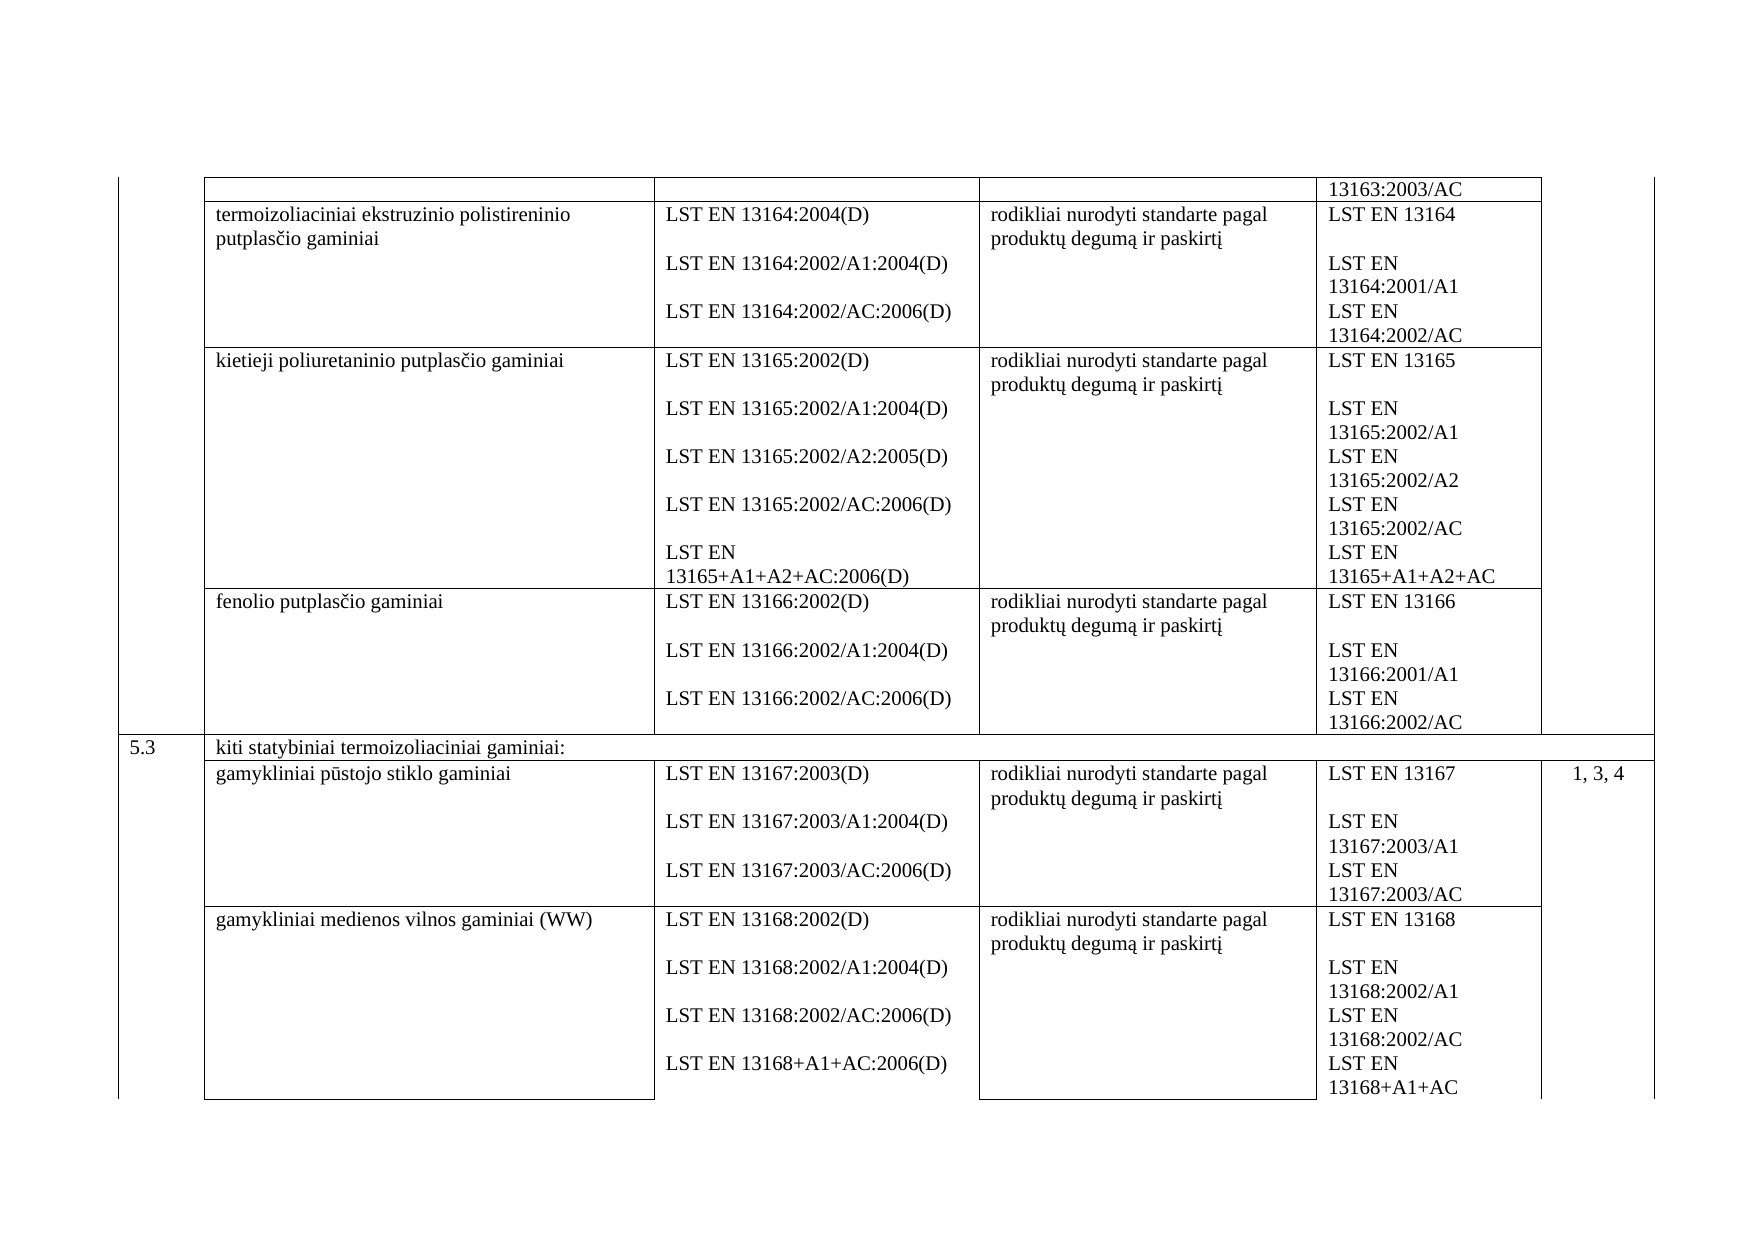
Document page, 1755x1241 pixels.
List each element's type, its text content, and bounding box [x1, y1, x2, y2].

table_cell [119, 347, 204, 396]
table_cell [654, 735, 979, 760]
table_cell LST EN 13168+A1+AC:2006(D) [655, 1051, 979, 1099]
table_cell LST EN 13168:2002/A1:2004(D) [655, 955, 979, 1003]
table_cell LST EN 13168 [1317, 907, 1541, 955]
table_cell rodikliai nurodyti standarte pagal produktų degumą ir paskirtį [980, 761, 1316, 809]
table_cell LST EN 13166:2001/A1 [1317, 638, 1541, 686]
table_cell [980, 299, 1316, 347]
table_cell [205, 444, 654, 492]
table_cell LST EN 13166:2002/A1:2004(D) [655, 638, 979, 686]
table_cell LST EN 13166:2002/AC:2006(D) [655, 686, 979, 734]
table_cell [205, 1051, 654, 1099]
table_cell [119, 955, 204, 1003]
table_cell LST EN 13165+A1+A2+AC:2006(D) [655, 540, 979, 588]
table_cell LST EN 13166 [1317, 589, 1541, 637]
table_cell LST EN 13167:2003/A1 [1317, 810, 1541, 858]
table_cell [205, 810, 654, 858]
table_cell LST EN 13167:2003/A1:2004(D) [655, 810, 979, 858]
table_cell [1542, 299, 1654, 347]
table_cell [1542, 201, 1654, 250]
table_cell [980, 1003, 1316, 1051]
table_cell [119, 444, 204, 492]
table_cell kietieji poliuretaninio putplasčio gaminiai [205, 348, 654, 396]
table_cell LST EN 13168:2002(D) [655, 907, 979, 955]
table_cell [1542, 906, 1654, 955]
table_cell LST EN 13165:2002/A2 [1317, 444, 1541, 492]
table_cell [119, 396, 204, 444]
table_cell [980, 686, 1316, 734]
table_cell fenolio putplasčio gaminiai [205, 589, 654, 637]
table_cell [980, 444, 1316, 492]
table_cell LST EN 13167:2003(D) [655, 761, 979, 809]
table_cell gamykliniai pūstojo stiklo gaminiai [205, 761, 654, 809]
table_cell LST EN 13167 [1317, 761, 1541, 809]
table_cell LST EN 13167:2003/AC:2006(D) [655, 858, 979, 906]
table_cell [1542, 638, 1654, 686]
table_cell LST EN 13165:2002/A2:2005(D) [655, 444, 979, 492]
table_cell [119, 492, 204, 540]
table_cell [1542, 347, 1654, 396]
table_cell [1542, 955, 1654, 1003]
table_cell [205, 178, 654, 201]
table_cell LST EN 13168:2002/A1 [1317, 955, 1541, 1003]
table_cell LST EN 13164:2002/AC:2006(D) [655, 299, 979, 347]
table_cell LST EN 13168:2002/AC:2006(D) [655, 1003, 979, 1051]
table_cell [119, 201, 204, 250]
table_cell [119, 177, 204, 201]
table_cell rodikliai nurodyti standarte pagal produktų degumą ir paskirtį [980, 589, 1316, 637]
table_cell LST EN 13167:2003/AC [1317, 858, 1541, 906]
table_cell [1542, 396, 1654, 444]
table_cell LST EN 13165 [1317, 348, 1541, 396]
table_cell [205, 686, 654, 734]
table_cell [979, 735, 1317, 760]
table_cell gamykliniai medienos vilnos gaminiai (WW) [205, 907, 654, 955]
table_cell rodikliai nurodyti standarte pagal produktų degumą ir paskirtį [980, 202, 1316, 250]
table_cell [655, 178, 979, 201]
table_cell 5.3 [119, 735, 204, 760]
table_cell [119, 540, 204, 588]
table_cell [1542, 588, 1654, 637]
table_cell [1542, 735, 1654, 760]
table_cell LST EN 13165:2002/AC [1317, 492, 1541, 540]
table_cell [205, 299, 654, 347]
table_cell [119, 588, 204, 637]
table_cell LST EN 13164:2002/A1:2004(D) [655, 250, 979, 298]
table_cell [205, 250, 654, 298]
table_cell [205, 638, 654, 686]
table_cell LST EN 13164:2002/AC [1317, 299, 1541, 347]
table_cell rodikliai nurodyti standarte pagal produktų degumą ir paskirtį [980, 907, 1316, 955]
table_cell [980, 540, 1316, 588]
table_cell [980, 638, 1316, 686]
table_cell [119, 299, 204, 347]
table_cell kiti statybiniai termoizoliaciniai gaminiai: [205, 735, 654, 760]
table_cell LST EN 13164:2004(D) [655, 202, 979, 250]
table_cell [119, 858, 204, 906]
table_cell [1542, 492, 1654, 540]
table_cell [980, 858, 1316, 906]
table_cell LST EN 13164 [1317, 202, 1541, 250]
table_cell LST EN 13166:2002/AC [1317, 686, 1541, 734]
table_cell [119, 1051, 204, 1099]
table_cell [119, 906, 204, 955]
table_cell [1317, 735, 1542, 760]
table_cell [1542, 686, 1654, 734]
table_cell [1542, 810, 1654, 858]
table_cell [119, 638, 204, 686]
table_cell [980, 250, 1316, 298]
table_cell [1542, 1051, 1654, 1099]
table_cell [205, 492, 654, 540]
table_cell LST EN 13165:2002/AC:2006(D) [655, 492, 979, 540]
table_cell 13163:2003/AC [1317, 178, 1541, 201]
table_cell LST EN 13164:2001/A1 [1317, 250, 1541, 298]
table_cell [980, 396, 1316, 444]
table_cell LST EN 13165:2002/A1:2004(D) [655, 396, 979, 444]
table_cell [205, 540, 654, 588]
table_cell LST EN 13168:2002/AC [1317, 1003, 1541, 1051]
table_cell [1542, 250, 1654, 298]
table_cell [119, 250, 204, 298]
table_cell rodikliai nurodyti standarte pagal produktų degumą ir paskirtį [980, 348, 1316, 396]
table_cell LST EN 13165:2002/A1 [1317, 396, 1541, 444]
table_cell [980, 955, 1316, 1003]
table_cell [1542, 177, 1654, 201]
table_cell [1542, 1003, 1654, 1051]
table_cell [205, 1003, 654, 1051]
table_cell [1542, 540, 1654, 588]
table_cell [980, 178, 1316, 201]
table_cell [1542, 858, 1654, 906]
table_cell 1, 3, 4 [1542, 761, 1654, 809]
table_cell [980, 810, 1316, 858]
table_cell [119, 760, 204, 809]
table_cell [119, 1003, 204, 1051]
table_cell [980, 492, 1316, 540]
table_cell LST EN 13165:2002(D) [655, 348, 979, 396]
table_cell LST EN 13166:2002(D) [655, 589, 979, 637]
table_cell [205, 955, 654, 1003]
table_cell [1542, 444, 1654, 492]
table_cell LST EN 13168+A1+AC [1317, 1051, 1541, 1099]
table_cell LST EN 13165+A1+A2+AC [1317, 540, 1541, 588]
table_cell [119, 810, 204, 858]
table_cell [205, 396, 654, 444]
table_cell [205, 858, 654, 906]
table_cell [119, 686, 204, 734]
table_cell [980, 1051, 1316, 1099]
table_cell termoizoliaciniai ekstruzinio polistireninio putplasčio gaminiai [205, 202, 654, 250]
